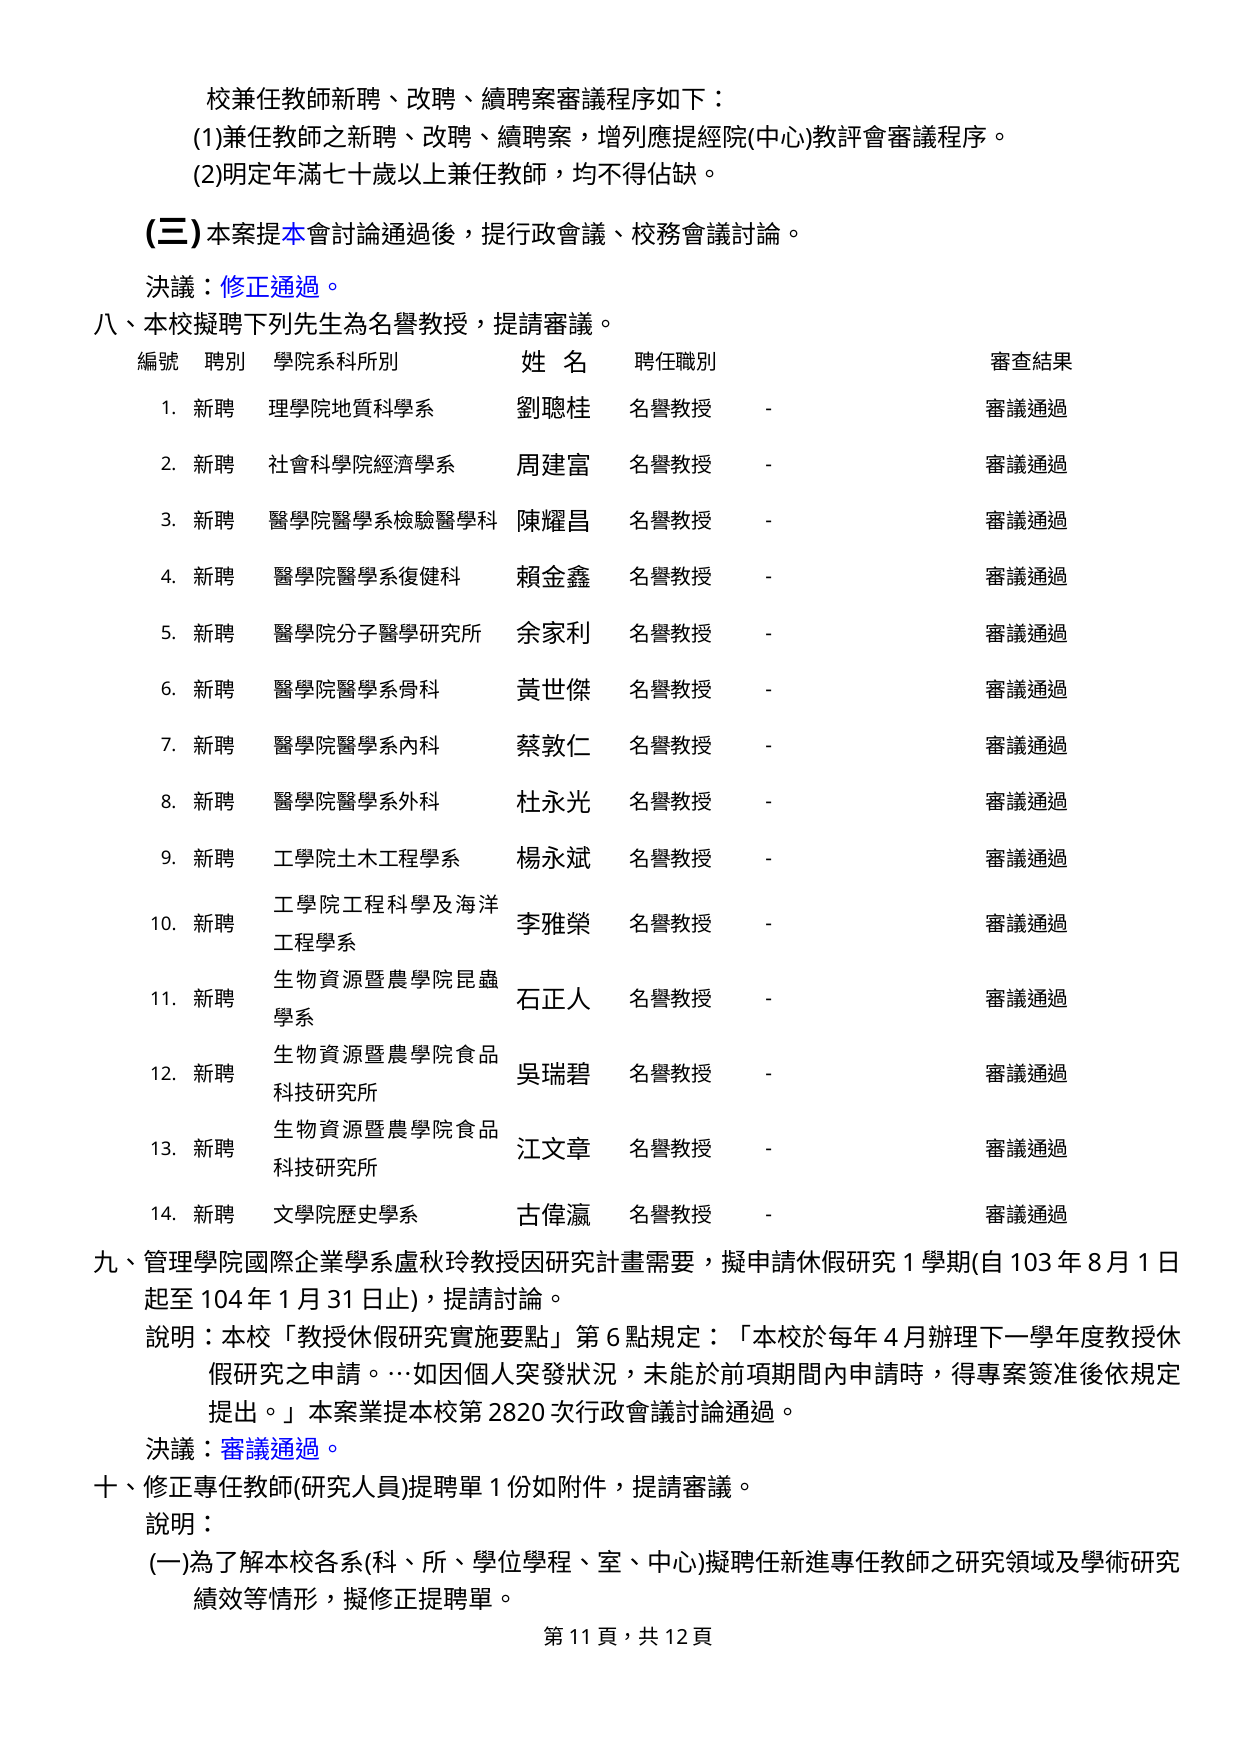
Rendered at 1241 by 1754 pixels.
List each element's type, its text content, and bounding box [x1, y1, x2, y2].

table_cell 杜永光 [510, 773, 623, 829]
table_cell 醫學院醫學系內科 [263, 716, 510, 773]
table_cell - [754, 660, 979, 716]
table_cell 11. [131, 960, 187, 1035]
table_cell 5. [131, 604, 187, 660]
table_cell 審議通過 [979, 491, 1196, 548]
table_cell 生物資源暨農學院昆蟲學系 [263, 960, 510, 1035]
table_cell 3. [131, 491, 187, 548]
text (1)兼任教師之新聘、改聘、續聘案，增列應提經院(中心)教評會審議程序。 [193, 116, 1181, 154]
table_cell 2. [131, 435, 187, 491]
table_cell 6. [131, 660, 187, 716]
table_cell 劉聰桂 [510, 379, 623, 435]
table_cell 生物資源暨農學院食品科技研究所 [263, 1035, 510, 1110]
table_cell 13. [131, 1110, 187, 1185]
table_cell - [754, 885, 979, 960]
table_cell 名譽教授 [623, 1110, 754, 1185]
text (一)為了解本校各系(科、所、學位學程、室、中心)擬聘任新進專任教師之研究領域及學術研究績效等情形，擬修正提聘單。 [149, 1541, 1181, 1616]
table_cell 10. [131, 885, 187, 960]
table_cell 名譽教授 [623, 960, 754, 1035]
table_cell 新聘 [188, 1110, 262, 1185]
table_cell 新聘 [188, 435, 262, 491]
table_cell 新聘 [188, 604, 262, 660]
table_cell 工學院工程科學及海洋工程學系 [263, 885, 510, 960]
table_cell 蔡敦仁 [510, 716, 623, 773]
table_cell - [754, 491, 979, 548]
table_cell 新聘 [188, 960, 262, 1035]
table_header 審查結果 [979, 341, 1196, 379]
table_cell 審議通過 [979, 885, 1196, 960]
table_cell 余家利 [510, 604, 623, 660]
table_cell 名譽教授 [623, 829, 754, 885]
table_cell - [754, 1110, 979, 1185]
table_cell 名譽教授 [623, 1185, 754, 1241]
table_cell 審議通過 [979, 1110, 1196, 1185]
table_cell 吳瑞碧 [510, 1035, 623, 1110]
table_cell 新聘 [188, 829, 262, 885]
table_cell 新聘 [188, 379, 262, 435]
table_cell - [754, 548, 979, 604]
table_cell 生物資源暨農學院食品科技研究所 [263, 1110, 510, 1185]
table_cell 12. [131, 1035, 187, 1110]
table_cell 新聘 [188, 491, 262, 548]
table_cell - [754, 435, 979, 491]
table_header 編號 [131, 341, 187, 379]
table_cell 名譽教授 [623, 773, 754, 829]
table_cell 名譽教授 [623, 885, 754, 960]
table_cell 4. [131, 548, 187, 604]
table_cell 審議通過 [979, 960, 1196, 1035]
text 決議：修正通過。 [145, 266, 1181, 304]
table_cell 審議通過 [979, 435, 1196, 491]
table_cell 楊永斌 [510, 829, 623, 885]
table_cell 周建富 [510, 435, 623, 491]
table_cell 新聘 [188, 1035, 262, 1110]
table_cell 審議通過 [979, 379, 1196, 435]
text 八、本校擬聘下列先生為名譽教授，提請審議。 [93, 304, 1181, 341]
list 校兼任教師新聘、改聘、續聘案審議程序如下： [169, 79, 1181, 116]
table_header 學院系科所別 [263, 341, 510, 379]
text 決議：審議通過。 [145, 1429, 1181, 1466]
table_cell 理學院地質科學系 [263, 379, 510, 435]
table_cell 名譽教授 [623, 548, 754, 604]
table_cell - [754, 379, 979, 435]
table_cell 審議通過 [979, 829, 1196, 885]
table_cell 審議通過 [979, 716, 1196, 773]
table_cell 醫學院醫學系復健科 [263, 548, 510, 604]
table_cell 1. [131, 379, 187, 435]
list 本案提本會討論通過後，提行政會議、校務會議討論。 [145, 191, 1181, 266]
table_cell 7. [131, 716, 187, 773]
table_cell 新聘 [188, 660, 262, 716]
table_cell 14. [131, 1185, 187, 1241]
text 九、管理學院國際企業學系盧秋玲教授因研究計畫需要，擬申請休假研究1學期(自103年8月1日起至104年1月31日止)，提請討論。 [93, 1241, 1181, 1316]
table_cell 醫學院分子醫學研究所 [263, 604, 510, 660]
table_cell 審議通過 [979, 604, 1196, 660]
table_cell 名譽教授 [623, 379, 754, 435]
table_cell - [754, 773, 979, 829]
table_cell - [754, 1185, 979, 1241]
table_cell 8. [131, 773, 187, 829]
table_cell 醫學院醫學系外科 [263, 773, 510, 829]
table_cell 古偉瀛 [510, 1185, 623, 1241]
table_cell 審議通過 [979, 548, 1196, 604]
table_cell 石正人 [510, 960, 623, 1035]
text (2)明定年滿七十歲以上兼任教師，均不得佔缺。 [193, 154, 1181, 191]
table_header [754, 341, 979, 379]
table_cell 新聘 [188, 548, 262, 604]
table_cell 醫學院醫學系檢驗醫學科 [263, 491, 510, 548]
table_cell 名譽教授 [623, 1035, 754, 1110]
table_cell 審議通過 [979, 1035, 1196, 1110]
table_cell 名譽教授 [623, 491, 754, 548]
table_cell 李雅榮 [510, 885, 623, 960]
table_cell 陳耀昌 [510, 491, 623, 548]
table_header 姓 名 [510, 341, 623, 379]
table_cell 審議通過 [979, 1185, 1196, 1241]
table_cell 社會科學院經濟學系 [263, 435, 510, 491]
table_cell - [754, 1035, 979, 1110]
table_cell 9. [131, 829, 187, 885]
table_cell 新聘 [188, 885, 262, 960]
table_cell 審議通過 [979, 773, 1196, 829]
table_cell - [754, 829, 979, 885]
table_cell 新聘 [188, 716, 262, 773]
table_cell 名譽教授 [623, 660, 754, 716]
table_cell 江文章 [510, 1110, 623, 1185]
table_cell 名譽教授 [623, 604, 754, 660]
table_cell 審議通過 [979, 660, 1196, 716]
table_header 聘別 [188, 341, 262, 379]
table_header 聘任職別 [623, 341, 754, 379]
table_cell 賴金鑫 [510, 548, 623, 604]
table_cell - [754, 716, 979, 773]
table_cell 名譽教授 [623, 716, 754, 773]
table_cell 文學院歷史學系 [263, 1185, 510, 1241]
table_cell 黃世傑 [510, 660, 623, 716]
table_cell - [754, 960, 979, 1035]
text 說明：本校「教授休假研究實施要點」第6點規定：「本校於每年4月辦理下一學年度教授休假研究之申請。…如因個人突發狀況，未能於前項期間內申請時，得專案簽准後依規定提出。」本案業提本校第2820次行政會議討論通過。 [145, 1316, 1181, 1429]
text 說明： [145, 1504, 1181, 1541]
table_cell 新聘 [188, 773, 262, 829]
table_cell 工學院土木工程學系 [263, 829, 510, 885]
table_cell 醫學院醫學系骨科 [263, 660, 510, 716]
text 十、修正專任教師(研究人員)提聘單1份如附件，提請審議。 [93, 1466, 1181, 1504]
table_cell 新聘 [188, 1185, 262, 1241]
table_cell 名譽教授 [623, 435, 754, 491]
table_cell - [754, 604, 979, 660]
